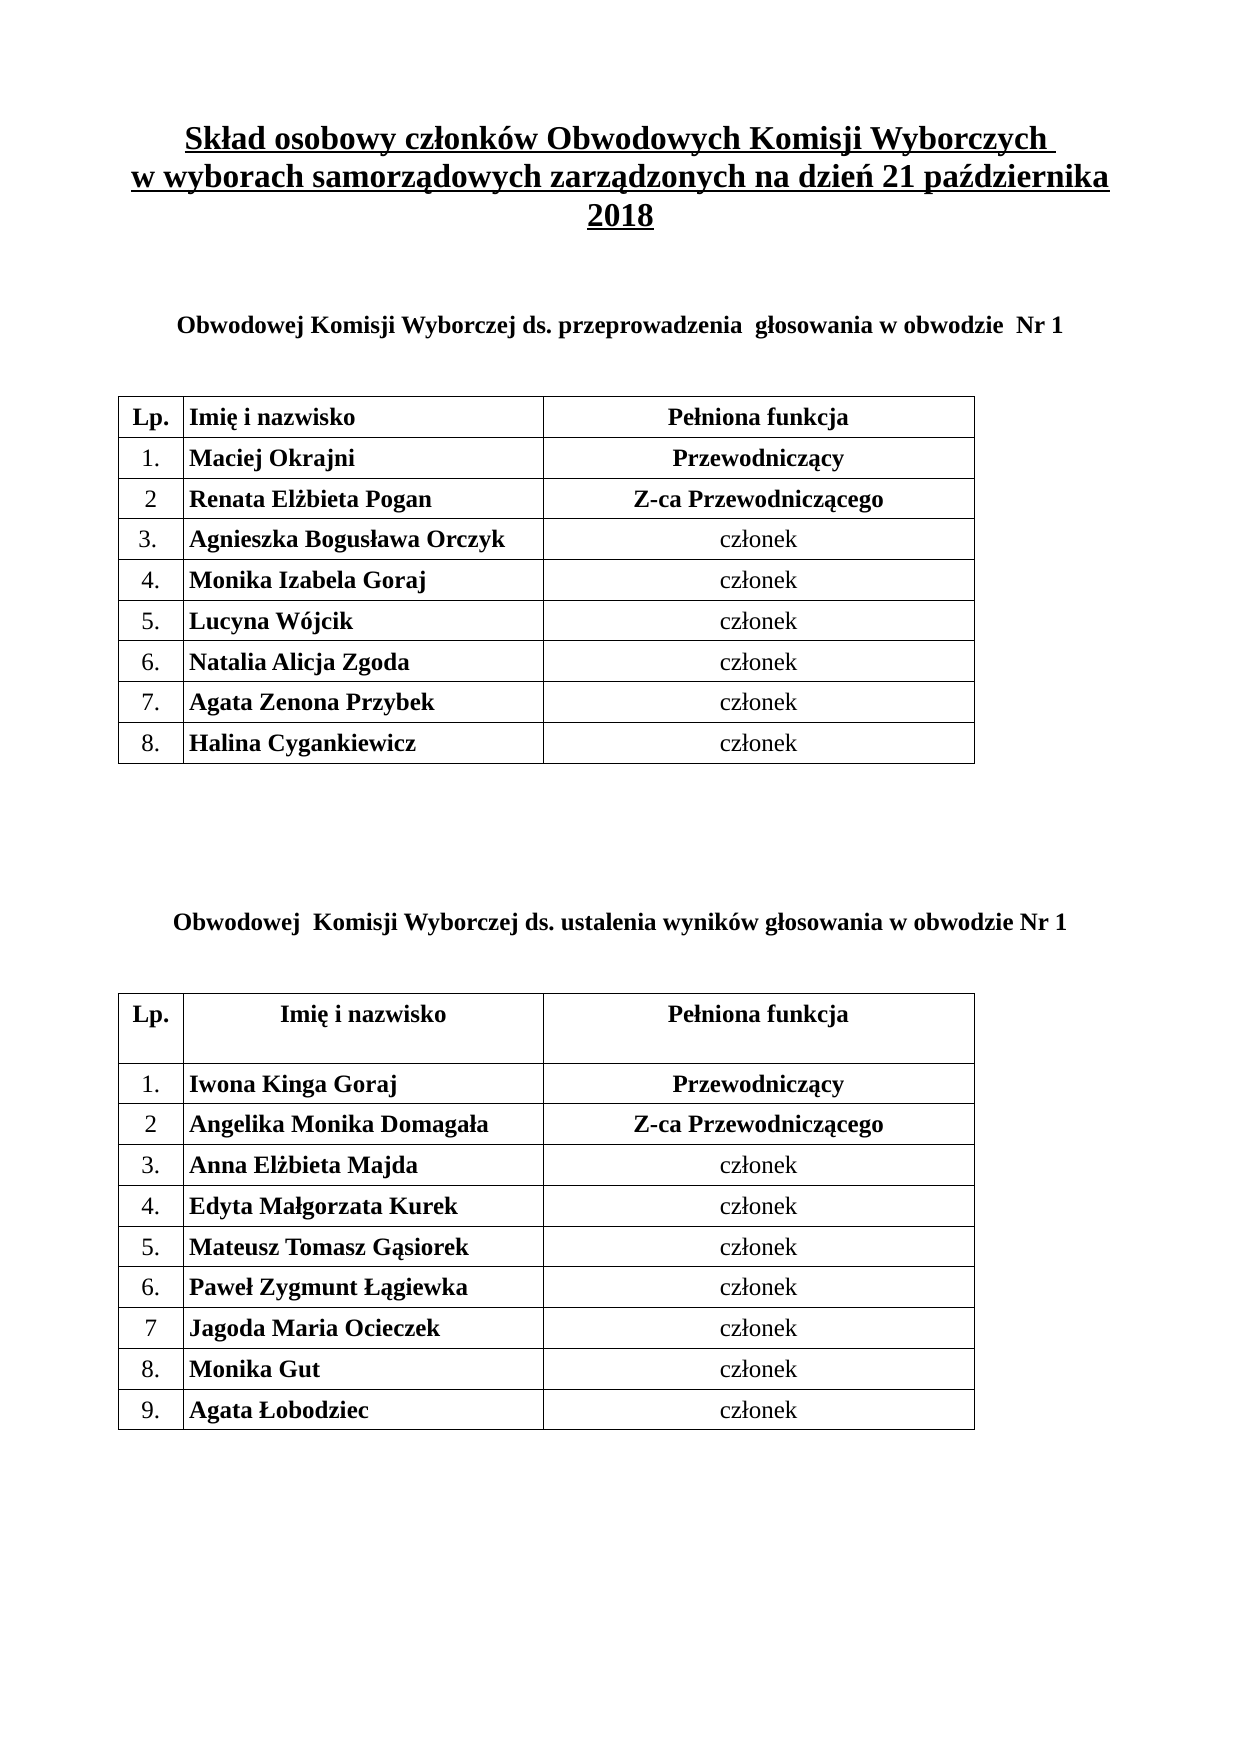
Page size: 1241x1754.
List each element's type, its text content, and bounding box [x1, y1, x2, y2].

table_cell członek [544, 682, 974, 722]
table_header Lp. [119, 397, 183, 437]
table_cell 9. [119, 1390, 183, 1429]
table_cell 7 [119, 1308, 183, 1348]
table_cell Monika Gut [184, 1349, 543, 1388]
table_cell członek [544, 1227, 974, 1266]
table_cell członek [544, 641, 974, 681]
table_cell Monika Izabela Goraj [184, 560, 543, 600]
table_cell Agata Łobodziec [184, 1390, 543, 1429]
table_cell członek [544, 1390, 974, 1429]
table_cell Lucyna Wójcik [184, 601, 543, 640]
table_cell Agata Zenona Przybek [184, 682, 543, 722]
table_cell członek [544, 601, 974, 640]
table_cell 2 [119, 479, 183, 518]
table_cell członek [544, 1308, 974, 1348]
table_cell Paweł Zygmunt Łągiewka [184, 1267, 543, 1307]
table_cell członek [544, 1145, 974, 1185]
table_cell 7. [119, 682, 183, 722]
table_cell Edyta Małgorzata Kurek [184, 1186, 543, 1226]
table_cell 1. [119, 1064, 183, 1103]
text Obwodowej Komisji Wyborczej ds. ustalenia wyników głosowania w obwodzie Nr 1 [118, 907, 1122, 936]
table_cell Jagoda Maria Ocieczek [184, 1308, 543, 1348]
table_cell 4. [119, 560, 183, 600]
table_cell Mateusz Tomasz Gąsiorek [184, 1227, 543, 1266]
table_cell 3. [119, 519, 183, 559]
table_header Lp. [119, 994, 183, 1063]
table_header Imię i nazwisko [184, 994, 543, 1063]
table_cell członek [544, 1349, 974, 1388]
table_cell 8. [119, 723, 183, 763]
table_header Pełniona funkcja [544, 994, 974, 1063]
table_cell 5. [119, 601, 183, 640]
table_cell Renata Elżbieta Pogan [184, 479, 543, 518]
text w wyborach samorządowych zarządzonych na dzień 21 października 2018 [118, 156, 1122, 233]
table_cell Przewodniczący [544, 438, 974, 477]
table_cell Anna Elżbieta Majda [184, 1145, 543, 1185]
table_cell 5. [119, 1227, 183, 1266]
table_header Imię i nazwisko [184, 397, 543, 437]
table_cell 6. [119, 641, 183, 681]
table_cell członek [544, 1186, 974, 1226]
text Skład osobowy członków Obwodowych Komisji Wyborczych [118, 118, 1122, 156]
table_cell Halina Cygankiewicz [184, 723, 543, 763]
table_cell 2 [119, 1104, 183, 1144]
table_cell Natalia Alicja Zgoda [184, 641, 543, 681]
table_cell 1. [119, 438, 183, 477]
table_cell członek [544, 519, 974, 559]
table_cell członek [544, 723, 974, 763]
table_cell 4. [119, 1186, 183, 1226]
table_cell Maciej Okrajni [184, 438, 543, 477]
table_cell 3. [119, 1145, 183, 1185]
table_cell członek [544, 560, 974, 600]
table_cell 6. [119, 1267, 183, 1307]
table_cell Agnieszka Bogusława Orczyk [184, 519, 543, 559]
table_cell Przewodniczący [544, 1064, 974, 1103]
text Obwodowej Komisji Wyborczej ds. przeprowadzenia głosowania w obwodzie Nr 1 [118, 310, 1122, 338]
table_cell 8. [119, 1349, 183, 1388]
table_cell Iwona Kinga Goraj [184, 1064, 543, 1103]
table_cell członek [544, 1267, 974, 1307]
table_cell Z-ca Przewodniczącego [544, 479, 974, 518]
table_cell Angelika Monika Domagała [184, 1104, 543, 1144]
table_header Pełniona funkcja [544, 397, 974, 437]
table_cell Z-ca Przewodniczącego [544, 1104, 974, 1144]
